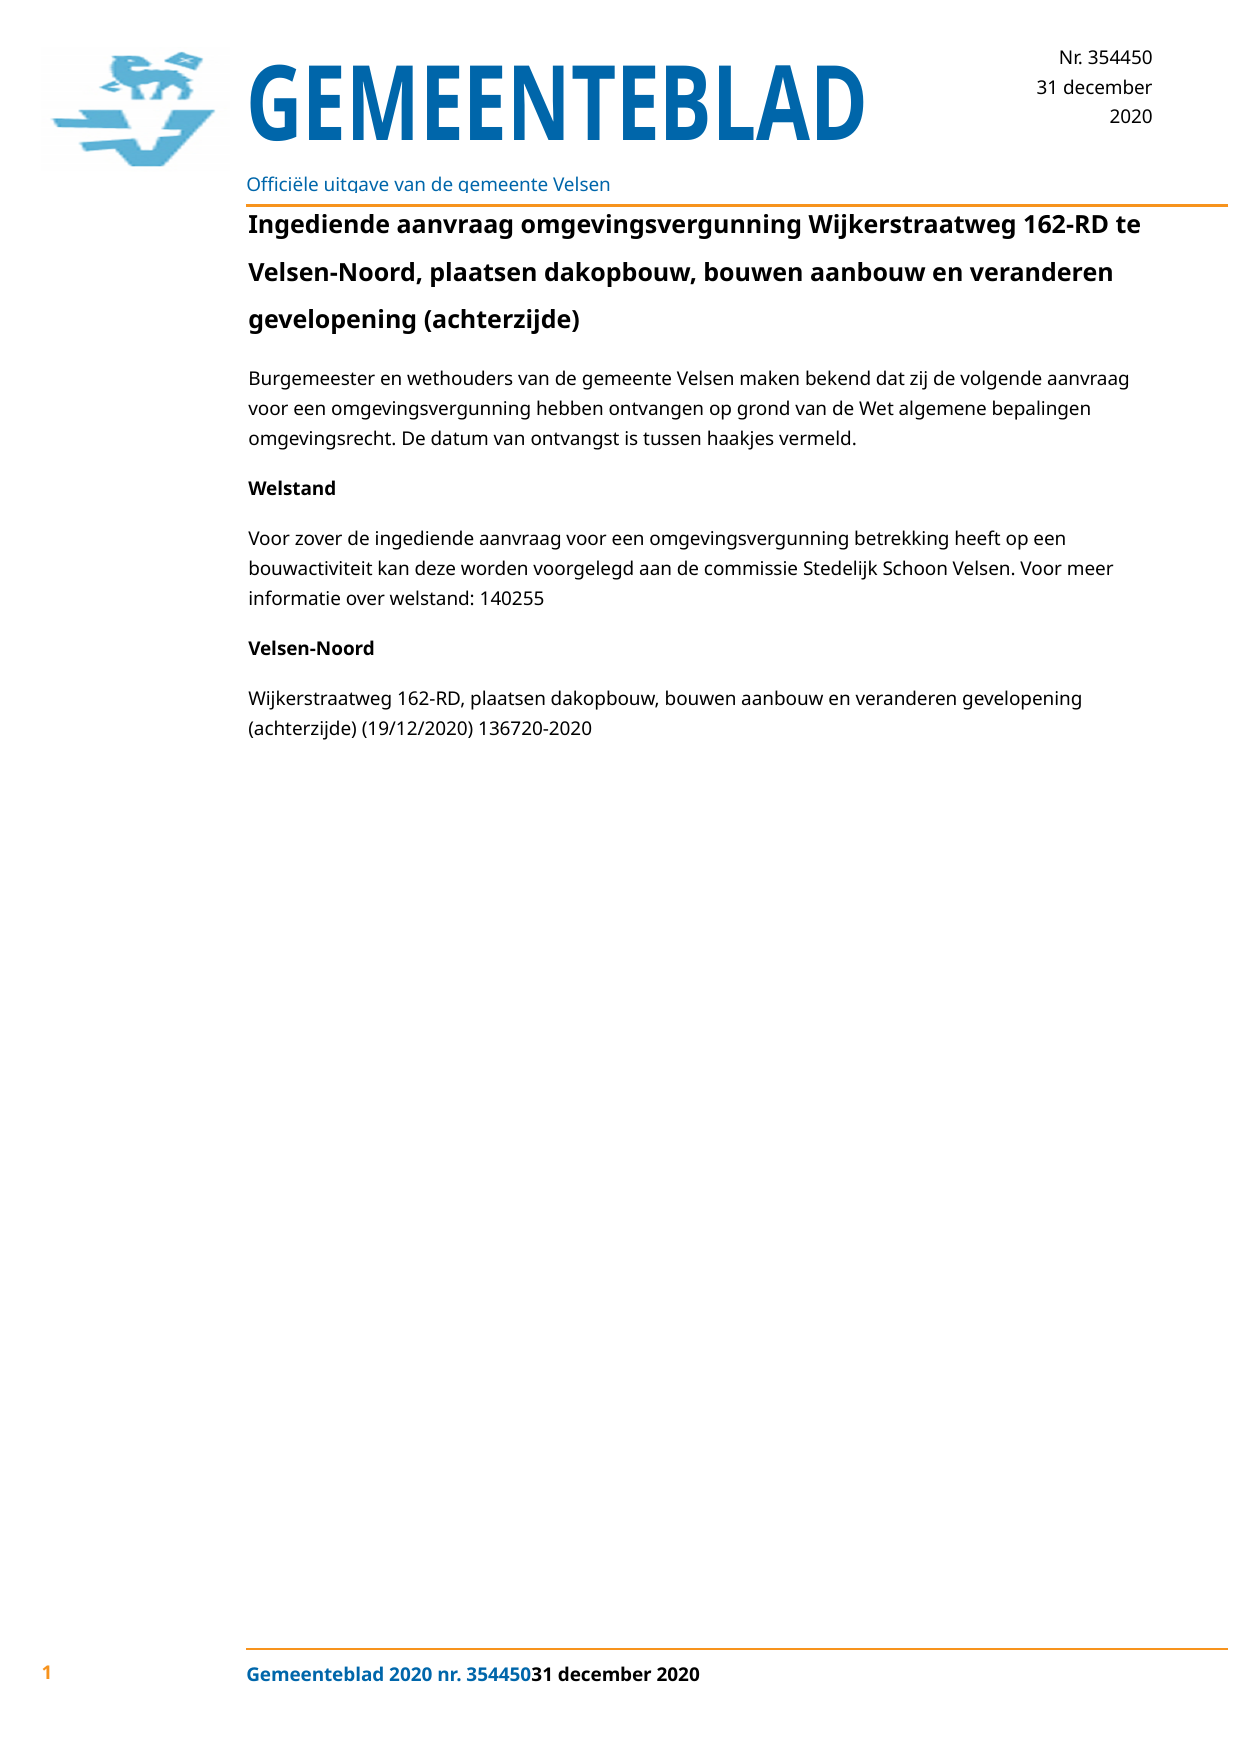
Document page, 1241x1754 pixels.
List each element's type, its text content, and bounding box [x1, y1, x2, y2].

picture [41, 47, 231, 172]
text Velsen-Noord [248, 635, 1152, 661]
text Voor zover de ingediende aanvraag voor een omgevingsvergunning betrekking heeft op een bouwactiviteit kan deze worden voorgelegd aan de commissie Stedelijk Schoon Velsen. Voor meer informatie over welstand: 140255 [248, 526, 1152, 610]
text Burgemeester en wethouders van de gemeente Velsen maken bekend dat zij de volgende aanvraag voor een omgevingsvergunning hebben ontvangen op grond van de Wet algemene bepalingen omgevingsrecht. De datum van ontvangst is tussen haakjes vermeld. [248, 366, 1152, 450]
text Ingediende aanvraag omgevingsvergunning Wijkerstraatweg 162-RD te Velsen-Noord, plaatsen dakopbouw, bouwen aanbouw en veranderen gevelopening (achterzijde) [248, 207, 1152, 336]
text Welstand [248, 475, 1152, 501]
text Wijkerstraatweg 162-RD, plaatsen dakopbouw, bouwen aanbouw en veranderen gevelopening (achterzijde) (19/12/2020) 136720-2020 [248, 686, 1152, 741]
